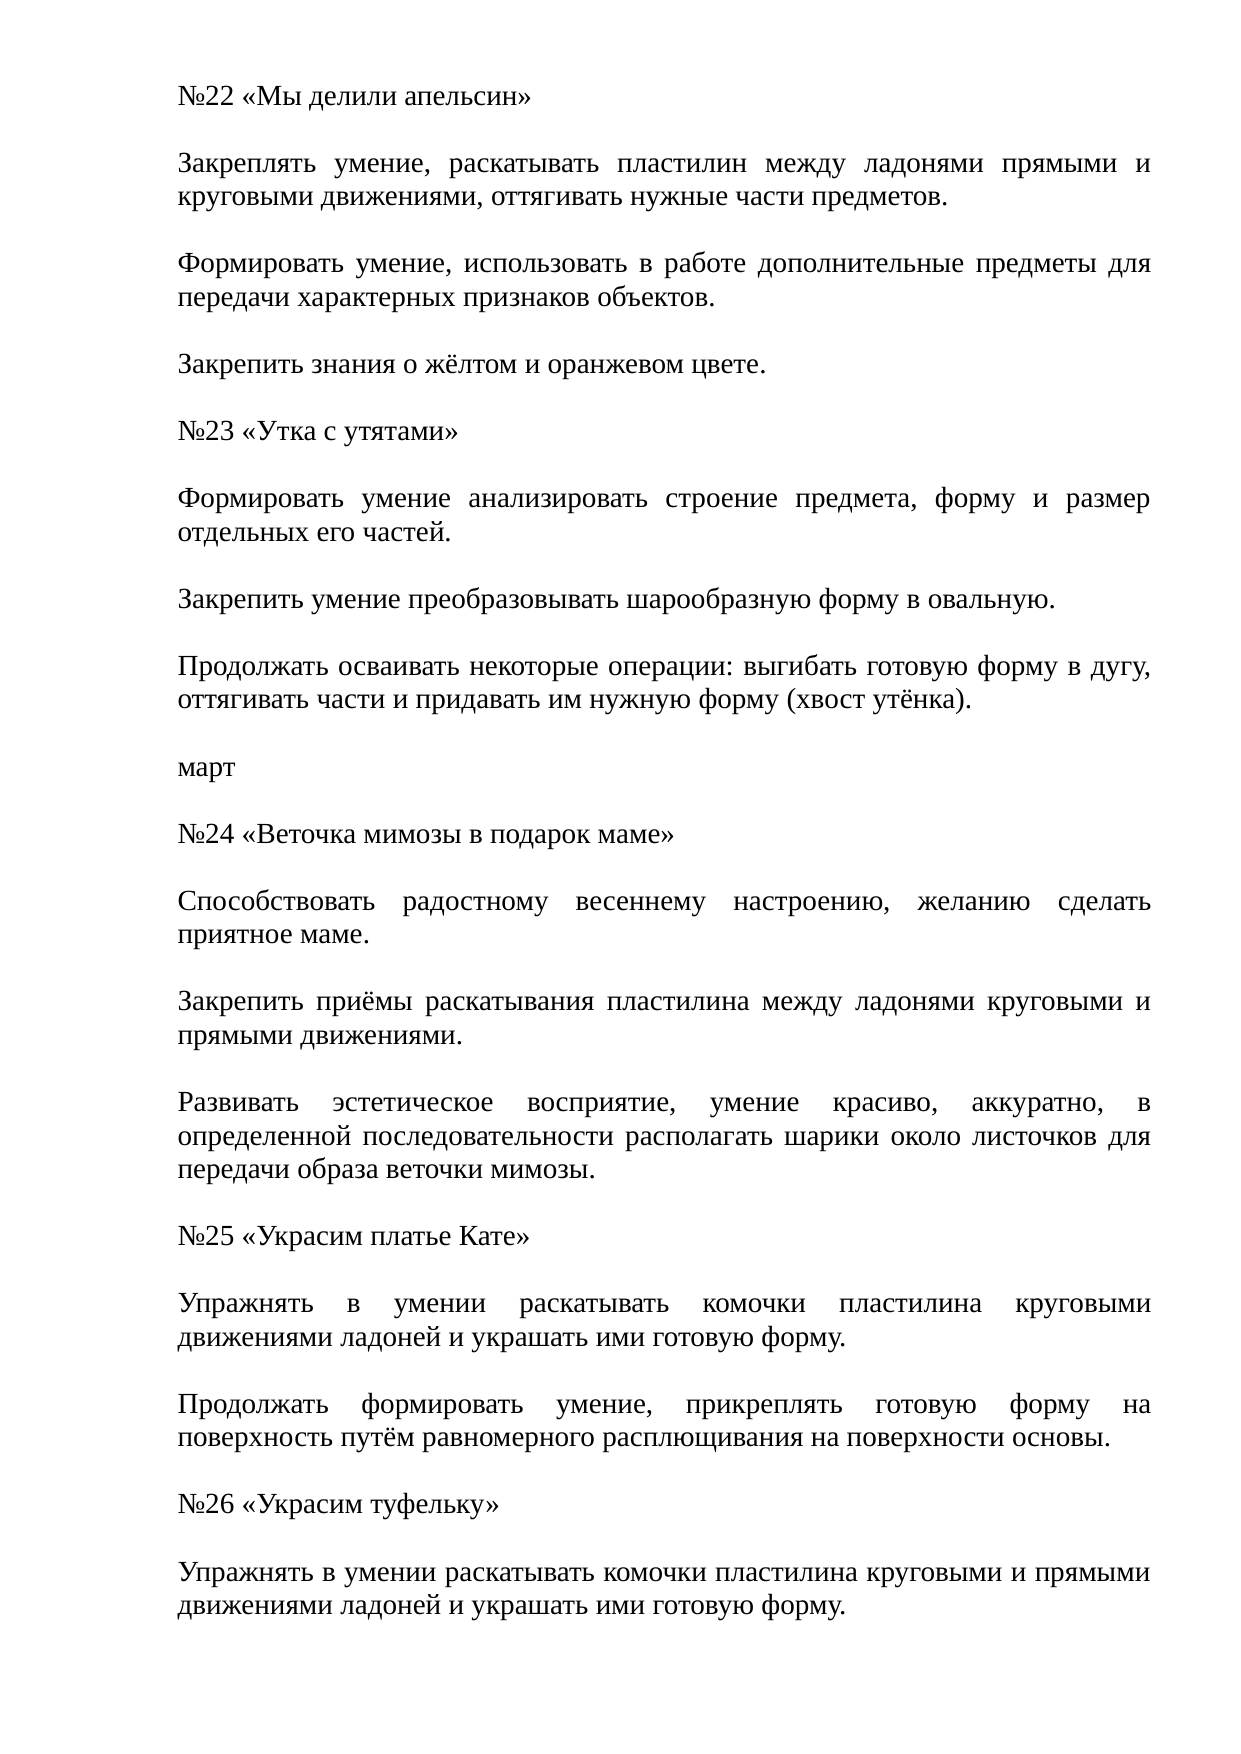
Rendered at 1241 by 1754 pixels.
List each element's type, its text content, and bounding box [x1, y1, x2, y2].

text Закреплять умение, раскатывать пластилин между ладонями прямыми и круговыми движениями, оттягивать нужные части предметов. [177, 145, 1152, 212]
text Продолжать осваивать некоторые операции: выгибать готовую форму в дугу, оттягивать части и придавать им нужную форму (хвост утёнка). [177, 648, 1152, 715]
text Формировать умение, использовать в работе дополнительные предметы для передачи характерных признаков объектов. [177, 246, 1152, 313]
text март [177, 749, 1152, 782]
text №26 «Украсим туфельку» [177, 1487, 1152, 1520]
text Закрепить приёмы раскатывания пластилина между ладонями круговыми и прямыми движениями. [177, 983, 1152, 1051]
text Упражнять в умении раскатывать комочки пластилина круговыми движениями ладоней и украшать ими готовую форму. [177, 1285, 1152, 1352]
text №22 «Мы делили апельсин» [177, 78, 1152, 111]
text Формировать умение анализировать строение предмета, форму и размер отдельных его частей. [177, 480, 1152, 547]
text №25 «Украсим платье Кате» [177, 1218, 1152, 1252]
text Закрепить умение преобразовывать шарообразную форму в овальную. [177, 581, 1152, 614]
text Закрепить знания о жёлтом и оранжевом цвете. [177, 346, 1152, 380]
text Продолжать формировать умение, прикреплять готовую форму на поверхность путём равномерного расплющивания на поверхности основы. [177, 1386, 1152, 1453]
text Упражнять в умении раскатывать комочки пластилина круговыми и прямыми движениями ладоней и украшать ими готовую форму. [177, 1554, 1152, 1621]
text №24 «Веточка мимозы в подарок маме» [177, 816, 1152, 849]
text №23 «Утка с утятами» [177, 413, 1152, 447]
text Развивать эстетическое восприятие, умение красиво, аккуратно, в определенной последовательности располагать шарики около листочков для передачи образа веточки мимозы. [177, 1084, 1152, 1185]
text Способствовать радостному весеннему настроению, желанию сделать приятное маме. [177, 883, 1152, 950]
